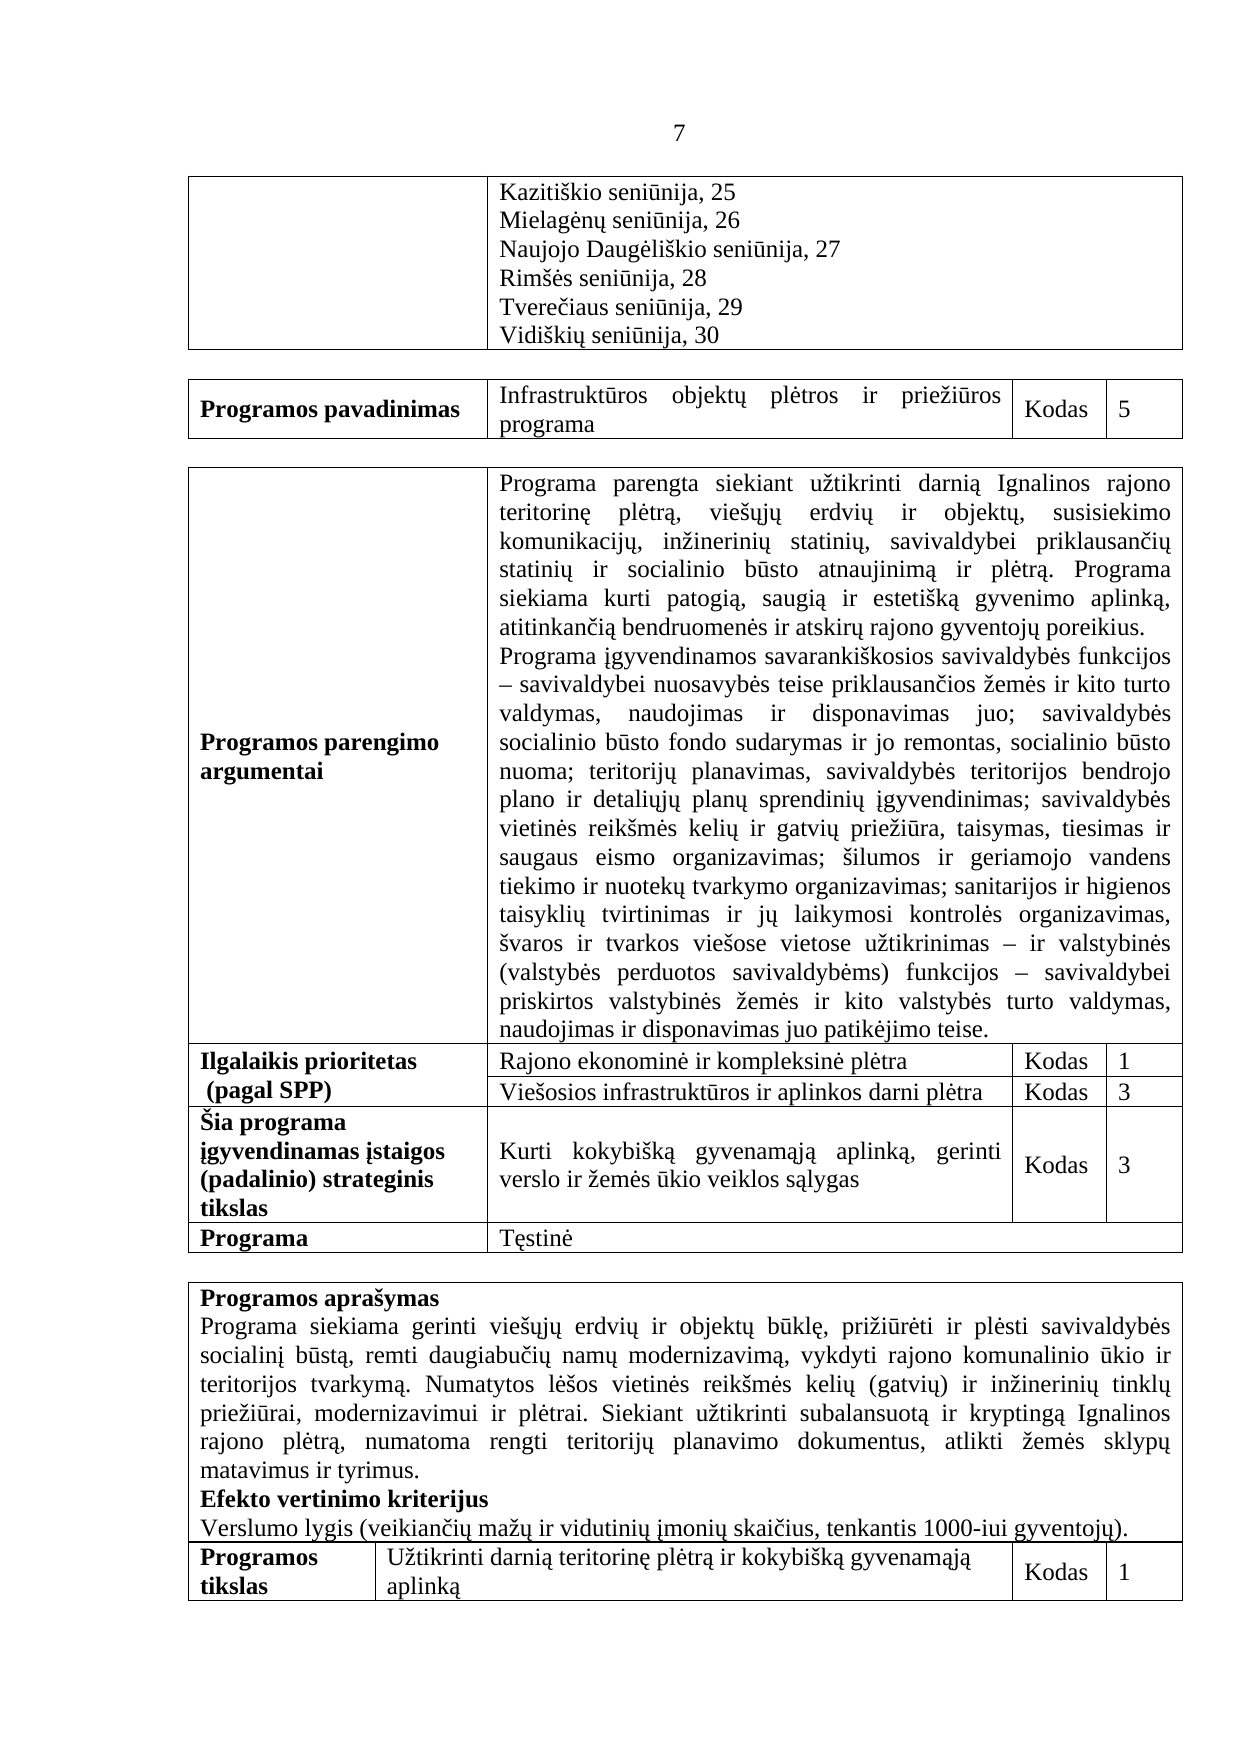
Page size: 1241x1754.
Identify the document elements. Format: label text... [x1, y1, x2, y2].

table_cell Ilgalaikis prioritetas (pagal SPP) [189, 1044, 487, 1106]
table_header Kodas [1013, 380, 1106, 437]
table_cell Tęstinė [488, 1223, 1182, 1252]
table_cell 1 [1107, 1543, 1182, 1600]
table_cell 3 [1107, 1077, 1182, 1106]
table_cell Programa [189, 1223, 487, 1252]
table_header Programos aprašymas Programa siekiama gerinti viešųjų erdvių ir objektų būklę, prižiūrėti ir plėsti savivaldybės socialinį būstą, remti daugiabučių namų modernizavimą, vykdyti rajono komunalinio ūkio ir teritorijos tvarkymą. Numatytos lėšos vietinės reikšmės kelių (gatvių) ir inžinerinių tinklų priežiūrai, modernizavimui ir plėtrai. Siekiant užtikrinti subalansuotą ir kryptingą Ignalinos rajono plėtrą, numatoma rengti teritorijų planavimo dokumentus, atlikti žemės sklypų matavimus ir tyrimus. Efekto vertinimo kriterijus Verslumo lygis (veikiančių mažų ir vidutinių įmonių skaičius, tenkantis 1000-iui gyventojų). [189, 1283, 1182, 1541]
table_cell Viešosios infrastruktūros ir aplinkos darni plėtra [488, 1077, 1012, 1106]
table_cell 1 [1107, 1044, 1182, 1076]
table_header Programa parengta siekiant užtikrinti darnią Ignalinos rajono teritorinę plėtrą, viešųjų erdvių ir objektų, susisiekimo komunikacijų, inžinerinių statinių, savivaldybei priklausančių statinių ir socialinio būsto atnaujinimą ir plėtrą. Programa siekiama kurti patogią, saugią ir estetišką gyvenimo aplinką, atitinkančią bendruomenės ir atskirų rajono gyventojų poreikius. Programa įgyvendinamos savarankiškosios savivaldybės funkcijos – savivaldybei nuosavybės teise priklausančios žemės ir kito turto valdymas, naudojimas ir disponavimas juo; savivaldybės socialinio būsto fondo sudarymas ir jo remontas, socialinio būsto nuoma; teritorijų planavimas, savivaldybės teritorijos bendrojo plano ir detaliųjų planų sprendinių įgyvendinimas; savivaldybės vietinės reikšmės kelių ir gatvių priežiūra, taisymas, tiesimas ir saugaus eismo organizavimas; šilumos ir geriamojo vandens tiekimo ir nuotekų tvarkymo organizavimas; sanitarijos ir higienos taisyklių tvirtinimas ir jų laikymosi kontrolės organizavimas, švaros ir tvarkos viešose vietose užtikrinimas – ir valstybinės (valstybės perduotos savivaldybėms) funkcijos – savivaldybei priskirtos valstybinės žemės ir kito valstybės turto valdymas, naudojimas ir disponavimas juo patikėjimo teise. [488, 468, 1182, 1043]
table_header Programos pavadinimas [189, 380, 487, 437]
table_header 5 [1107, 380, 1182, 437]
table_cell Rajono ekonominė ir kompleksinė plėtra [488, 1044, 1012, 1076]
table_cell Kodas [1013, 1044, 1106, 1076]
table_header Programos parengimo argumentai [189, 468, 487, 1043]
table_cell Kodas [1013, 1543, 1106, 1600]
table_cell Užtikrinti darnią teritorinę plėtrą ir kokybišką gyvenamąją aplinką [376, 1543, 1012, 1600]
table_cell Kodas [1013, 1077, 1106, 1106]
table_cell Programos tikslas [189, 1543, 375, 1600]
table_cell Kodas [1013, 1107, 1106, 1222]
table_cell [189, 177, 487, 349]
table_cell Kurti kokybišką gyvenamąją aplinką, gerinti verslo ir žemės ūkio veiklos sąlygas [488, 1107, 1012, 1222]
table_header Infrastruktūros objektų plėtros ir priežiūros programa [488, 380, 1012, 437]
table_cell Šia programa įgyvendinamas įstaigos (padalinio) strateginis tikslas [189, 1107, 487, 1222]
table_cell 3 [1107, 1107, 1182, 1222]
table_cell Kazitiškio seniūnija, 25 Mielagėnų seniūnija, 26 Naujojo Daugėliškio seniūnija, 27 Rimšės seniūnija, 28 Tverečiaus seniūnija, 29 Vidiškių seniūnija, 30 [488, 177, 1182, 349]
